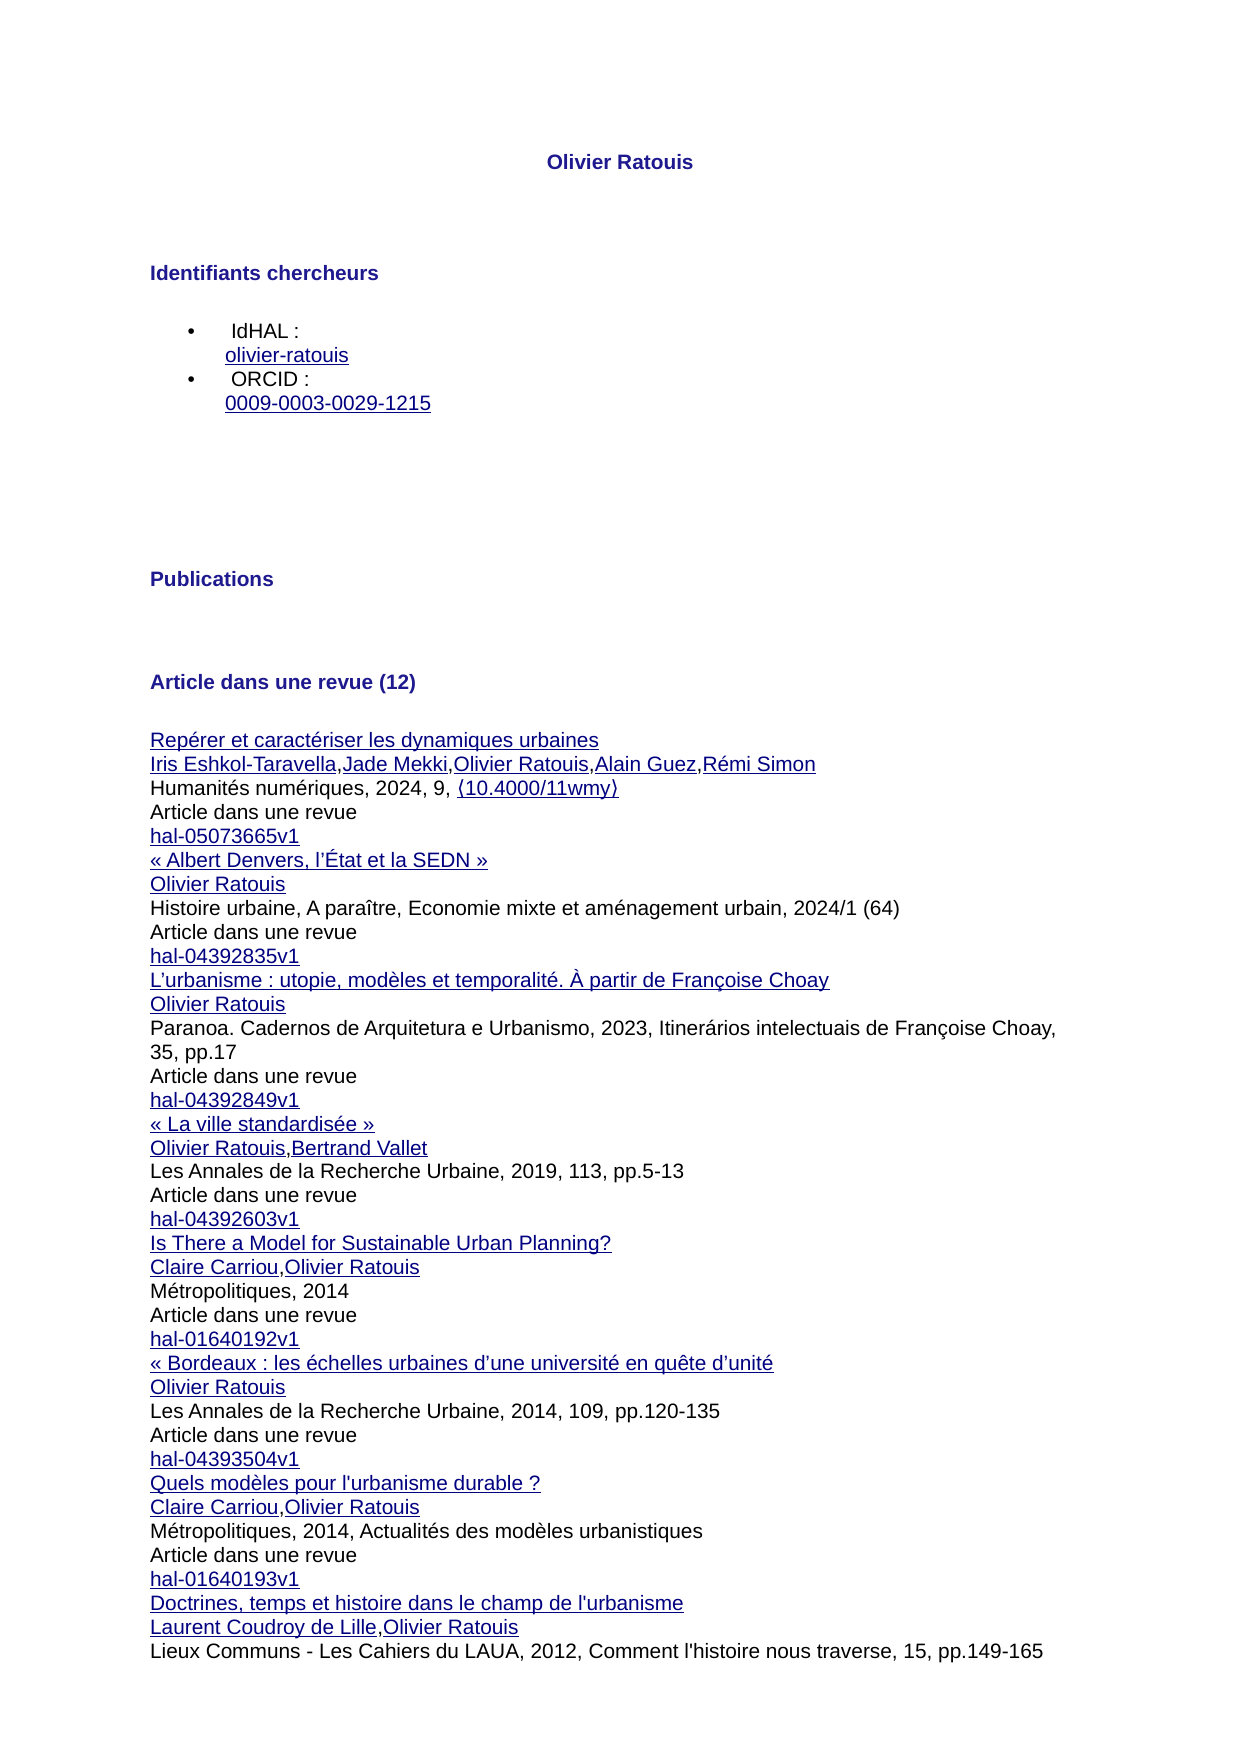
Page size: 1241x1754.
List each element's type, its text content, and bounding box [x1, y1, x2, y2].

table_cell « Bordeaux : les échelles urbaines d’une université en quête d’unité Olivier Ratouis Les Annales de la Recherche Urbaine, 2014, 109, pp.120-135 Article dans une revue hal-04393504v1 [150, 1351, 1090, 1471]
subtitle Olivier Ratouis [150, 150, 1090, 174]
subtitle Identifiants chercheurs [150, 260, 1090, 284]
subtitle Article dans une revue (12) [150, 670, 1090, 694]
table_cell « La ville standardisée » Olivier Ratouis,Bertrand Vallet Les Annales de la Recherche Urbaine, 2019, 113, pp.5-13 Article dans une revue hal-04392603v1 [150, 1111, 1090, 1231]
subtitle Publications [150, 567, 1090, 591]
table_cell Doctrines, temps et histoire dans le champ de l'urbanisme Laurent Coudroy de Lille,Olivier Ratouis Lieux Communs - Les Cahiers du LAUA, 2012, Comment l'histoire nous traverse, 15, pp.149-165 [150, 1591, 1090, 1662]
table_header Repérer et caractériser les dynamiques urbaines Iris Eshkol-Taravella,Jade Mekki,Olivier Ratouis,Alain Guez,Rémi Simon Humanités numériques, 2024, 9, ⟨10.4000/11wmy⟩ Article dans une revue hal-05073665v1 [150, 728, 1090, 848]
table_cell Quels modèles pour l'urbanisme durable ? Claire Carriou,Olivier Ratouis Métropolitiques, 2014, Actualités des modèles urbanistiques Article dans une revue hal-01640193v1 [150, 1471, 1090, 1591]
table_cell « Albert Denvers, l’État et la SEDN » Olivier Ratouis Histoire urbaine, A paraître, Economie mixte et aménagement urbain, 2024/1 (64) Article dans une revue hal-04392835v1 [150, 848, 1090, 968]
list ORCID : [187, 367, 1090, 391]
list olivier-ratouis [187, 343, 1090, 367]
list 0009-0003-0029-1215 [187, 391, 1090, 414]
table_cell Is There a Model for Sustainable Urban Planning? Claire Carriou,Olivier Ratouis Métropolitiques, 2014 Article dans une revue hal-01640192v1 [150, 1231, 1090, 1351]
table_cell L’urbanisme : utopie, modèles et temporalité. À partir de Françoise Choay Olivier Ratouis Paranoa. Cadernos de Arquitetura e Urbanismo, 2023, Itinerários intelectuais de Françoise Choay, 35, pp.17 Article dans une revue hal-04392849v1 [150, 968, 1090, 1111]
list IdHAL : [187, 319, 1090, 343]
